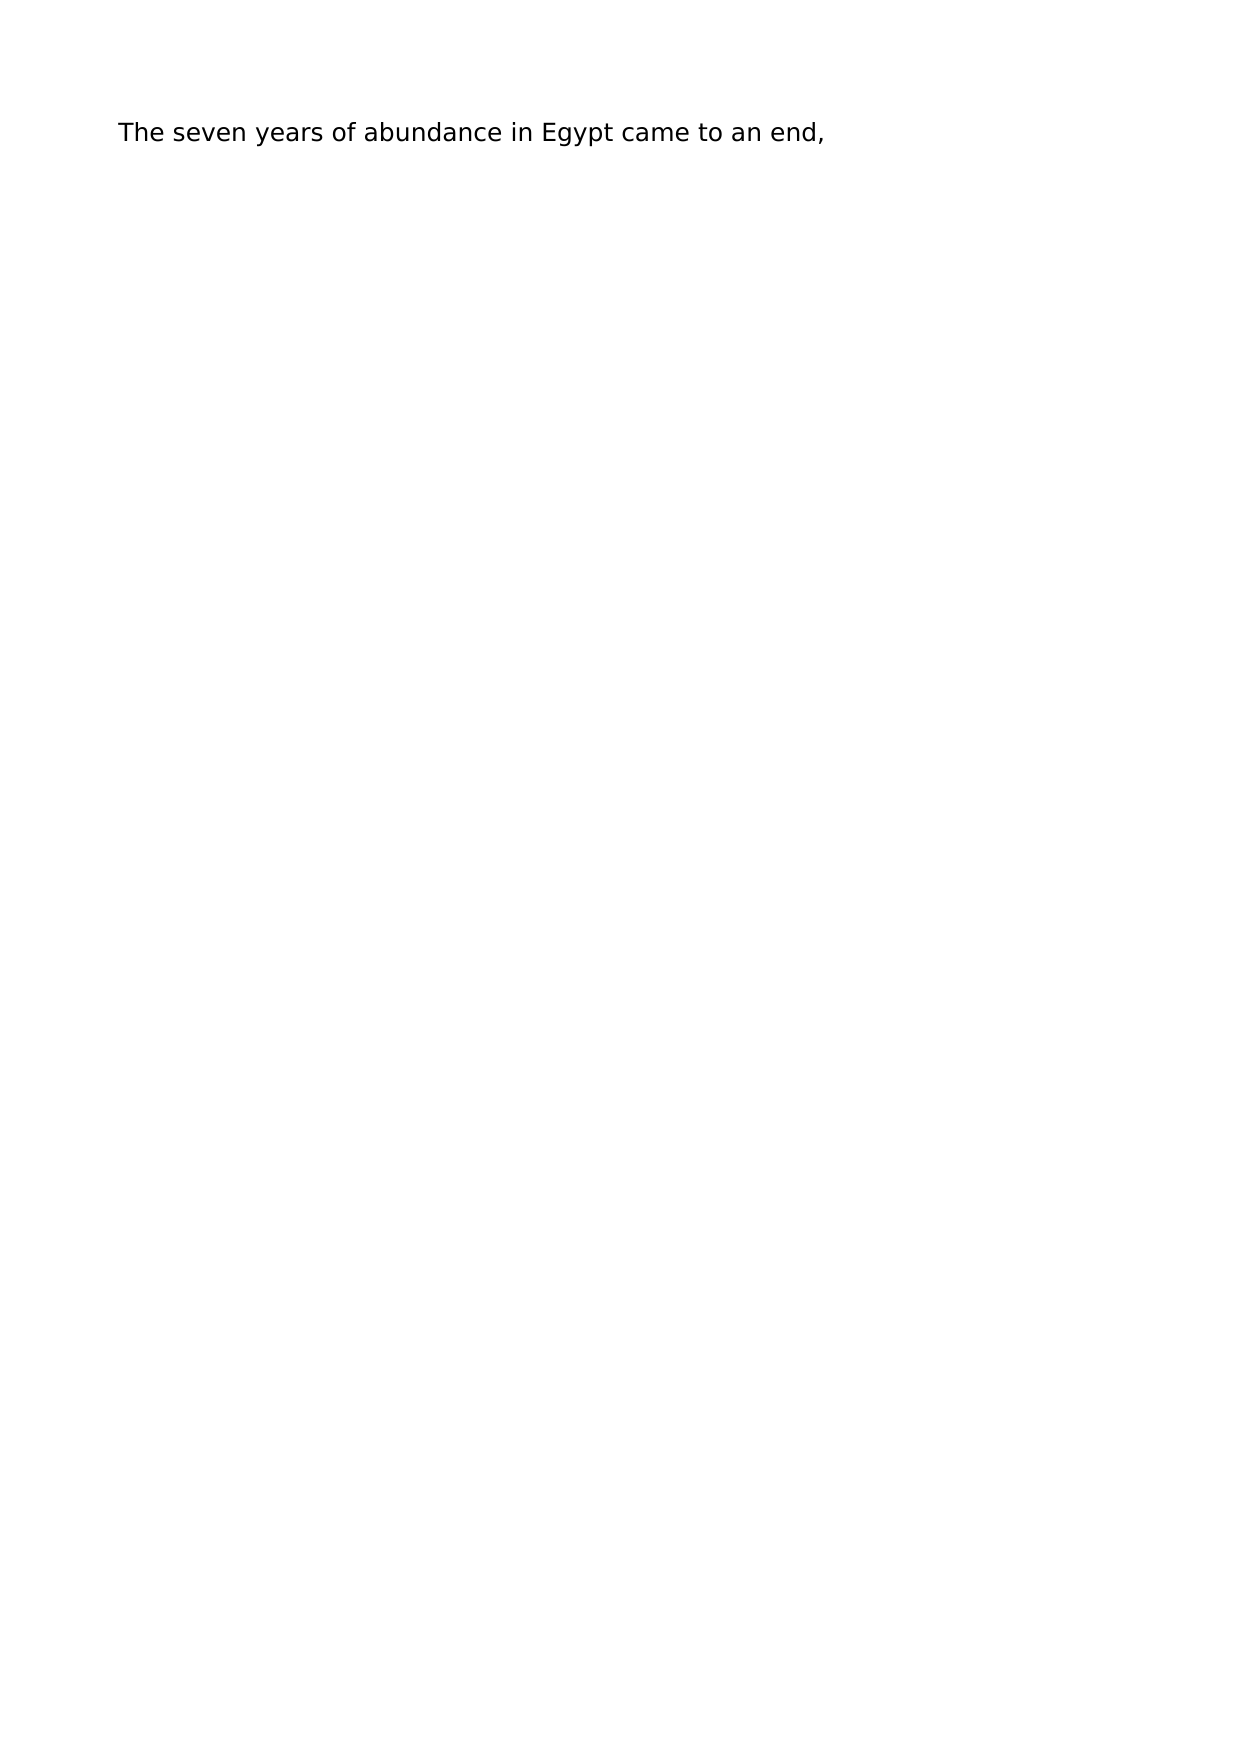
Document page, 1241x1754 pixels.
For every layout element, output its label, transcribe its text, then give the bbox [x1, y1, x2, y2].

text The seven years of abundance in Egypt came to an end, [118, 118, 1122, 147]
